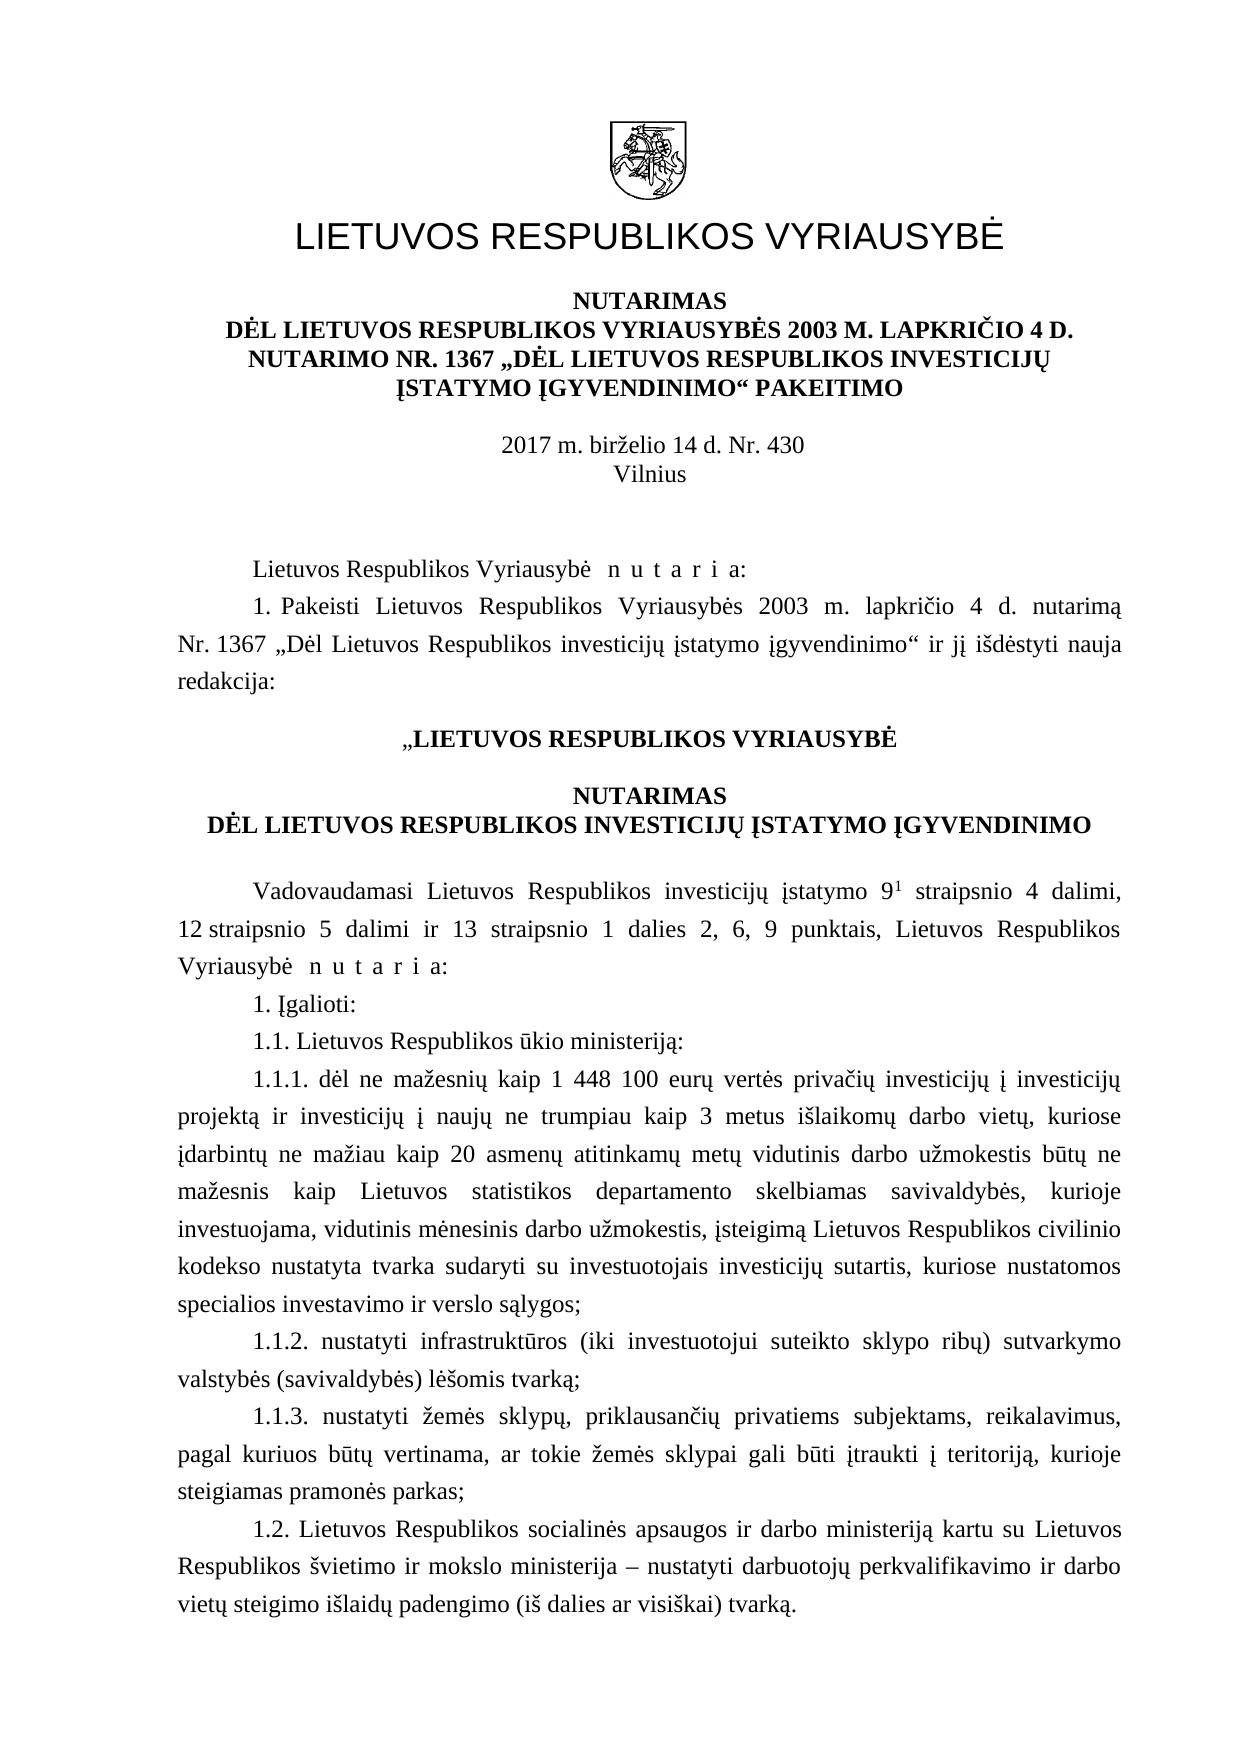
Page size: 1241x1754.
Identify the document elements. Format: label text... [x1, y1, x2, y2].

text 2017 m. birželio 14 d. Nr. 430 [177, 430, 1122, 459]
text nutarimas [177, 286, 1122, 315]
text DĖL LIETUVOS RESPUBLIKOS VYRIAUSYBĖS 2003 M. LAPKRIČIO 4 D. NUTARIMO NR. 1367 „DĖL LIETUVOS RESPUBLIKOS INVESTICIJŲ ĮSTATYMO ĮGYVENDINIMO“ PAKEITIMO [177, 315, 1122, 401]
text 1.2. Lietuvos Respublikos socialinės apsaugos ir darbo ministeriją kartu su Lietuvos Respublikos švietimo ir mokslo ministerija – nustatyti darbuotojų perkvalifikavimo ir darbo vietų steigimo išlaidų padengimo (iš dalies ar visiškai) tvarką. [177, 1505, 1122, 1618]
text 1.1.2. nustatyti infrastruktūros (iki investuotojui suteikto sklypo ribų) sutvarkymo valstybės (savivaldybės) lėšomis tvarką; [177, 1318, 1122, 1393]
text 1.1.3. nustatyti žemės sklypų, priklausančių privatiems subjektams, reikalavimus, pagal kuriuos būtų vertinama, ar tokie žemės sklypai gali būti įtraukti į teritoriją, kurioje steigiamas pramonės parkas; [177, 1393, 1122, 1505]
text Vilnius [177, 459, 1122, 488]
text 1.1. Lietuvos Respublikos ūkio ministeriją: [177, 1018, 1122, 1055]
text DĖL LIETUVOS RESPUBLIKOS INVESTICIJŲ ĮSTATYMO ĮGYVENDINIMO [177, 810, 1122, 839]
text 1. Įgalioti: [177, 980, 1122, 1018]
text Lietuvos Respublikos Vyriausybė nutaria: [177, 545, 1122, 583]
text 1. Pakeisti Lietuvos Respublikos Vyriausybės 2003 m. lapkričio 4 d. nutarimą Nr. 1367 „Dėl Lietuvos Respublikos investicijų įstatymo įgyvendinimo“ ir jį išdėstyti nauja redakcija: [177, 583, 1122, 695]
text Vadovaudamasi Lietuvos Respublikos investicijų įstatymo 91 straipsnio 4 dalimi, 12 straipsnio 5 dalimi ir 13 straipsnio 1 dalies 2, 6, 9 punktais, Lietuvos Respublikos Vyriausybė nutaria: [177, 868, 1122, 980]
text NUTARIMAS [177, 781, 1122, 810]
text Lietuvos Respublikos Vyriausybė [177, 214, 1122, 258]
text 1.1.1. dėl ne mažesnių kaip 1 448 100 eurų vertės privačių investicijų į investicijų projektą ir investicijų į naujų ne trumpiau kaip 3 metus išlaikomų darbo vietų, kuriose įdarbintų ne mažiau kaip 20 asmenų atitinkamų metų vidutinis darbo užmokestis būtų ne mažesnis kaip Lietuvos statistikos departamento skelbiamas savivaldybės, kurioje investuojama, vidutinis mėnesinis darbo užmokestis, įsteigimą Lietuvos Respublikos civilinio kodekso nustatyta tvarka sudaryti su investuotojais investicijų sutartis, kuriose nustatomos specialios investavimo ir verslo sąlygos; [177, 1055, 1122, 1318]
text „LIETUVOS RESPUBLIKOS VYRIAUSYBĖ [177, 724, 1122, 753]
